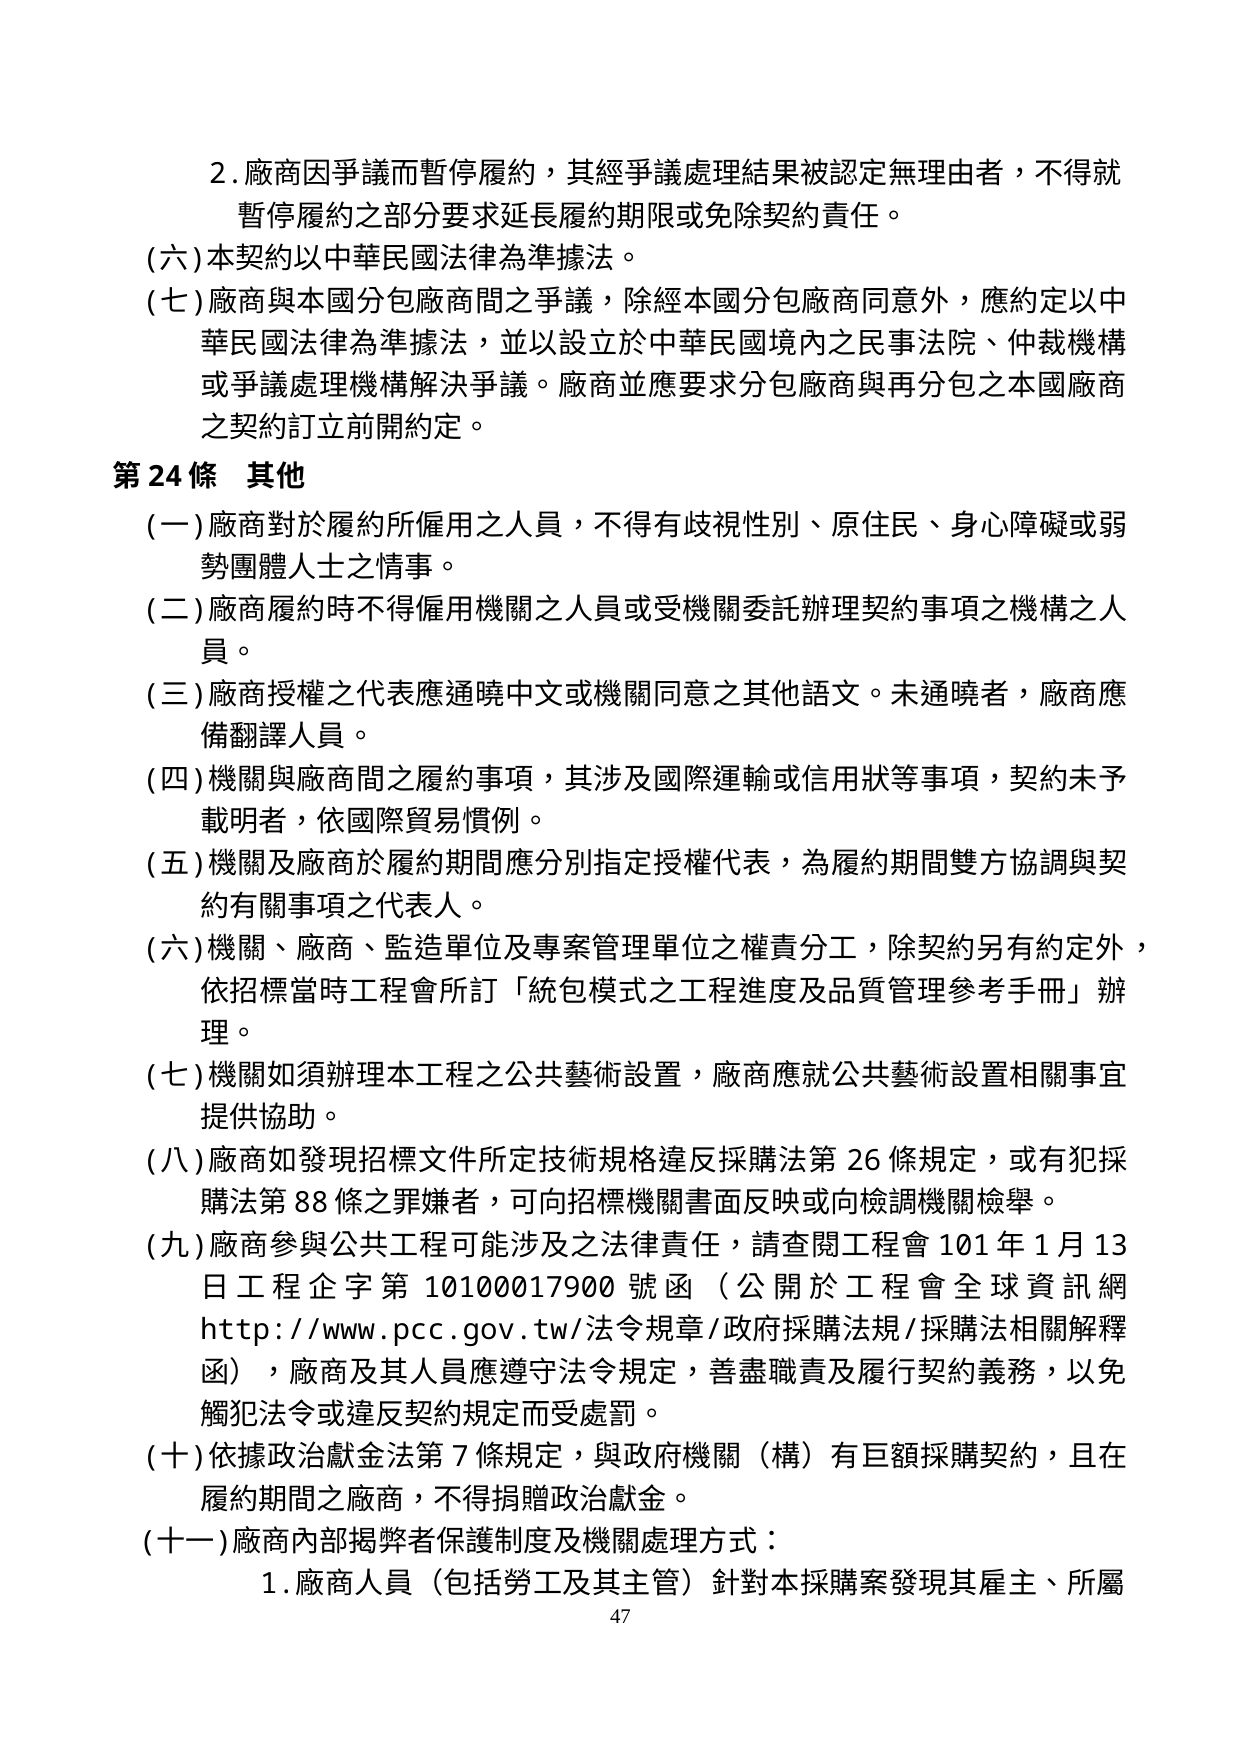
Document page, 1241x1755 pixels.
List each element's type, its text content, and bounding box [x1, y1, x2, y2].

text 第24條 其他 [112, 453, 1128, 495]
text (七)機關如須辦理本工程之公共藝術設置，廠商應就公共藝術設置相關事宜提供協助。 [142, 1052, 1128, 1136]
text (四)機關與廠商間之履約事項，其涉及國際運輸或信用狀等事項，契約未予載明者，依國際貿易慣例。 [142, 755, 1128, 840]
text (十)依據政治獻金法第7條規定，與政府機關（構）有巨額採購契約，且在履約期間之廠商，不得捐贈政治獻金。 [142, 1433, 1128, 1518]
text (三)廠商授權之代表應通曉中文或機關同意之其他語文。未通曉者，廠商應備翻譯人員。 [142, 671, 1128, 755]
text (五)機關及廠商於履約期間應分別指定授權代表，為履約期間雙方協調與契約有關事項之代表人。 [142, 840, 1128, 925]
text 2.廠商因爭議而暫停履約，其經爭議處理結果被認定無理由者，不得就暫停履約之部分要求延長履約期限或免除契約責任。 [209, 150, 1122, 235]
text (十一)廠商內部揭弊者保護制度及機關處理方式： [139, 1518, 1128, 1560]
text (二)廠商履約時不得僱用機關之人員或受機關委託辦理契約事項之機構之人員。 [142, 586, 1128, 671]
text (六)本契約以中華民國法律為準據法。 [142, 235, 1128, 277]
text (七)廠商與本國分包廠商間之爭議，除經本國分包廠商同意外，應約定以中華民國法律為準據法，並以設立於中華民國境內之民事法院、仲裁機構或爭議處理機構解決爭議。廠商並應要求分包廠商與再分包之本國廠商之契約訂立前開約定。 [142, 277, 1128, 446]
text (一)廠商對於履約所僱用之人員，不得有歧視性別、原住民、身心障礙或弱勢團體人士之情事。 [142, 501, 1128, 586]
text (八)廠商如發現招標文件所定技術規格違反採購法第26條規定，或有犯採購法第88條之罪嫌者，可向招標機關書面反映或向檢調機關檢舉。 [142, 1136, 1128, 1221]
text 1.廠商人員（包括勞工及其主管）針對本採購案發現其雇主、所屬 [260, 1560, 1128, 1602]
text (九)廠商參與公共工程可能涉及之法律責任，請查閱工程會101年1月13日工程企字第10100017900號函（公開於工程會全球資訊網http://www.pcc.gov.tw/法令規章/政府採購法規/採購法相關解釋函），廠商及其人員應遵守法令規定，善盡職責及履行契約義務，以免觸犯法令或違反契約規定而受處罰。 [142, 1221, 1128, 1433]
text (六)機關、廠商、監造單位及專案管理單位之權責分工，除契約另有約定外，依招標當時工程會所訂「統包模式之工程進度及品質管理參考手冊」辦理。 [142, 925, 1128, 1052]
